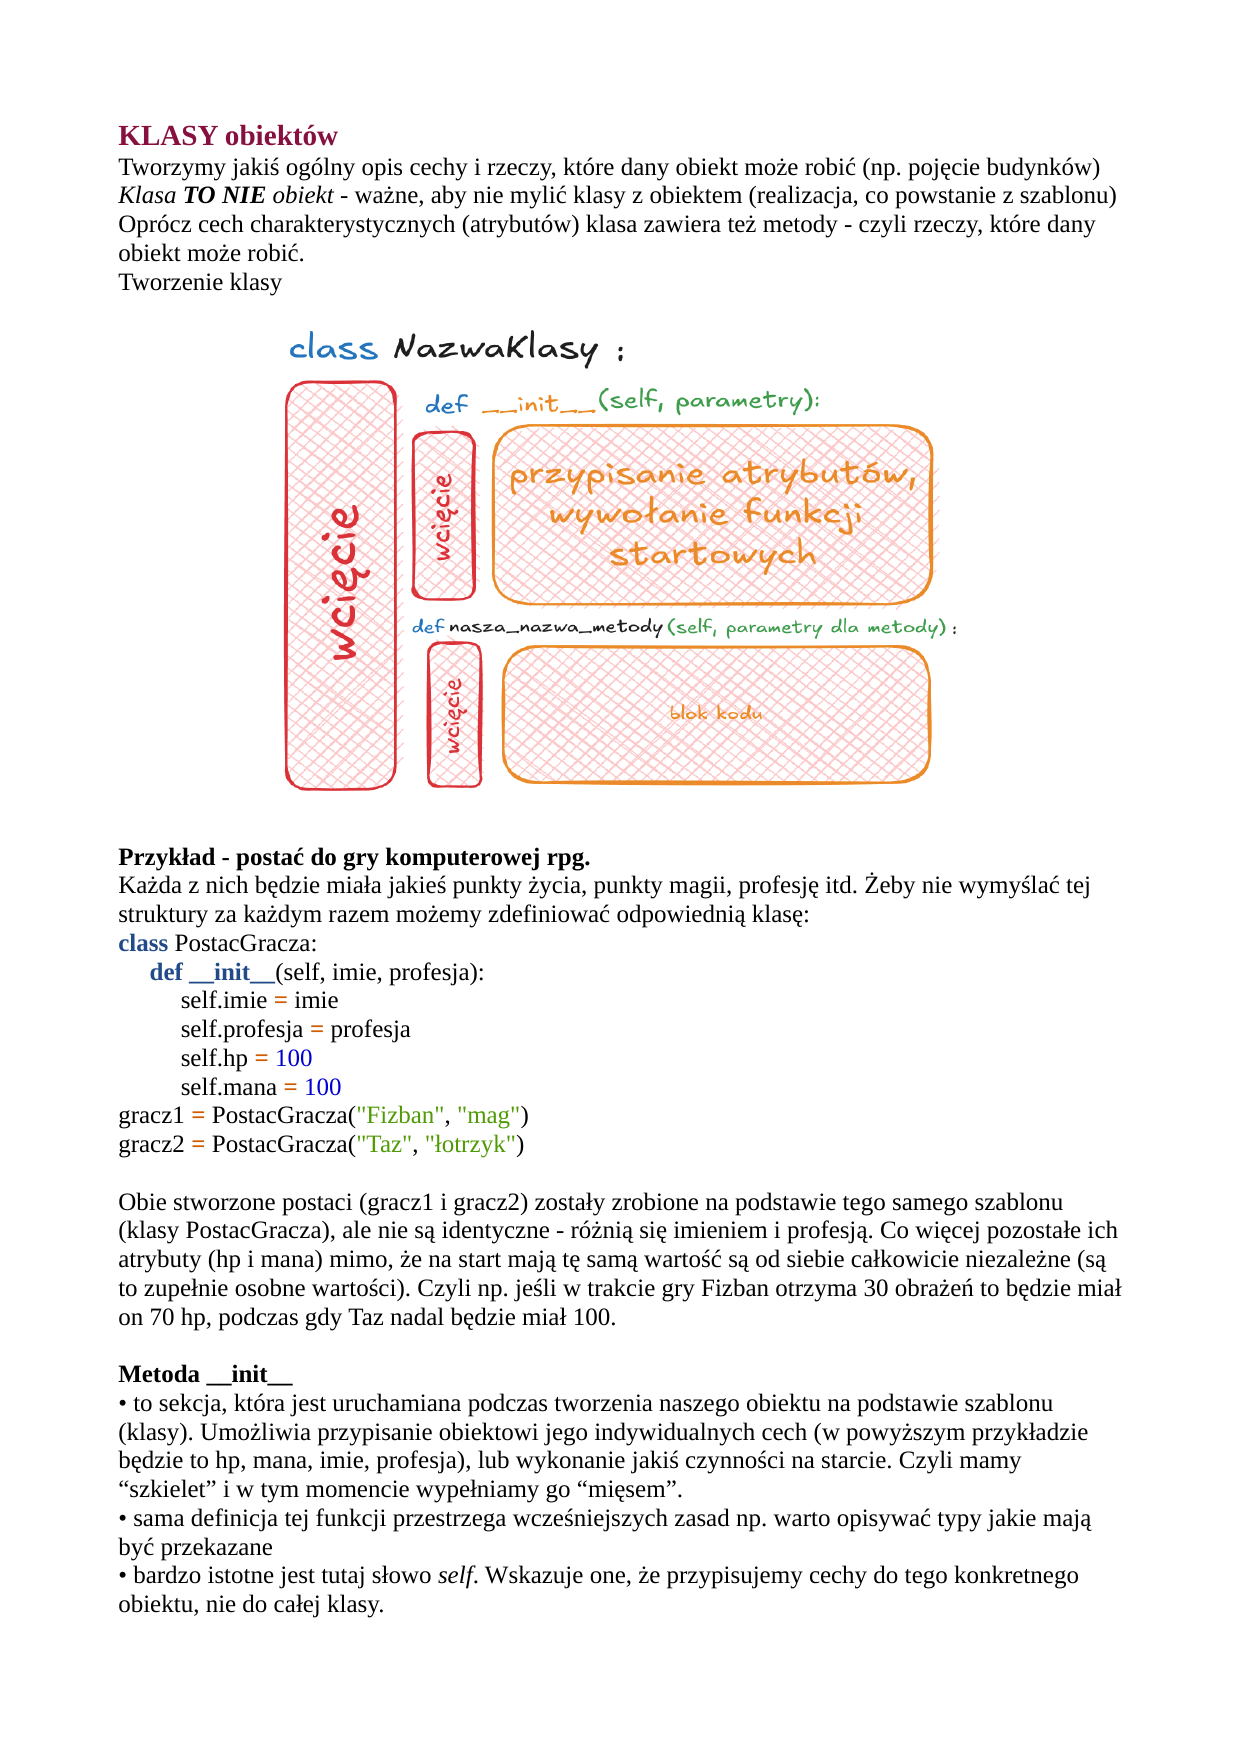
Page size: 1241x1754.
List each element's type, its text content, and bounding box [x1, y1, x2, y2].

text Metoda __init__ [118, 1359, 1122, 1388]
text będzie to hp, mana, imie, profesja), lub wykonanie jakiś czynności na starcie. Czyli mamy [118, 1445, 1122, 1474]
text • to sekcja, która jest uruchamiana podczas tworzenia naszego obiektu na podstawie szablonu [118, 1388, 1122, 1417]
text • bardzo istotne jest tutaj słowo self. Wskazuje one, że przypisujemy cechy do tego konkretnego [118, 1560, 1122, 1589]
text Klasa TO NIE obiekt - ważne, aby nie mylić klasy z obiektem (realizacja, co powstanie z szablonu) [118, 180, 1122, 209]
text gracz1 = PostacGracza("Fizban", "mag") [118, 1100, 1122, 1129]
text być przekazane [118, 1532, 1122, 1560]
text “szkielet” i w tym momencie wypełniamy go “mięsem”. [118, 1474, 1122, 1503]
text • sama definicja tej funkcji przestrzega wcześniejszych zasad np. warto opisywać typy jakie mają [118, 1503, 1122, 1532]
text obiektu, nie do całej klasy. [118, 1589, 1122, 1618]
text KLASY obiektów [118, 118, 1122, 152]
text Każda z nich będzie miała jakieś punkty życia, punkty magii, profesję itd. Żeby nie wymyślać tej struktury za każdym razem możemy zdefiniować odpowiednią klasę: [118, 870, 1122, 928]
text gracz2 = PostacGracza("Taz", "łotrzyk") [118, 1129, 1122, 1158]
text def __init__(self, imie, profesja): [118, 957, 1122, 985]
text atrybuty (hp i mana) mimo, że na start mają tę samą wartość są od siebie całkowicie niezależne (są to zupełnie osobne wartości). Czyli np. jeśli w trakcie gry Fizban otrzyma 30 obrażeń to będzie miał on 70 hp, podczas gdy Taz nadal będzie miał 100. [118, 1244, 1122, 1330]
text (klasy). Umożliwia przypisanie obiektowi jego indywidualnych cech (w powyższym przykładzie [118, 1417, 1122, 1445]
text Przykład - postać do gry komputerowej rpg. [118, 842, 1122, 870]
text Tworzymy jakiś ogólny opis cechy i rzeczy, które dany obiekt może robić (np. pojęcie budynków) [118, 152, 1122, 180]
picture [228, 305, 1004, 828]
text Obie stworzone postaci (gracz1 i gracz2) zostały zrobione na podstawie tego samego szablonu (klasy PostacGracza), ale nie są identyczne - różnią się imieniem i profesją. Co więcej pozostałe ich [118, 1187, 1122, 1244]
text class PostacGracza: [118, 928, 1122, 957]
text Oprócz cech charakterystycznych (atrybutów) klasa zawiera też metody - czyli rzeczy, które dany obiekt może robić. [118, 209, 1122, 267]
text self.imie = imie [118, 985, 1122, 1014]
text Tworzenie klasy [118, 267, 1122, 295]
text self.profesja = profesja [118, 1014, 1122, 1043]
text self.hp = 100 [118, 1043, 1122, 1072]
text self.mana = 100 [118, 1072, 1122, 1100]
